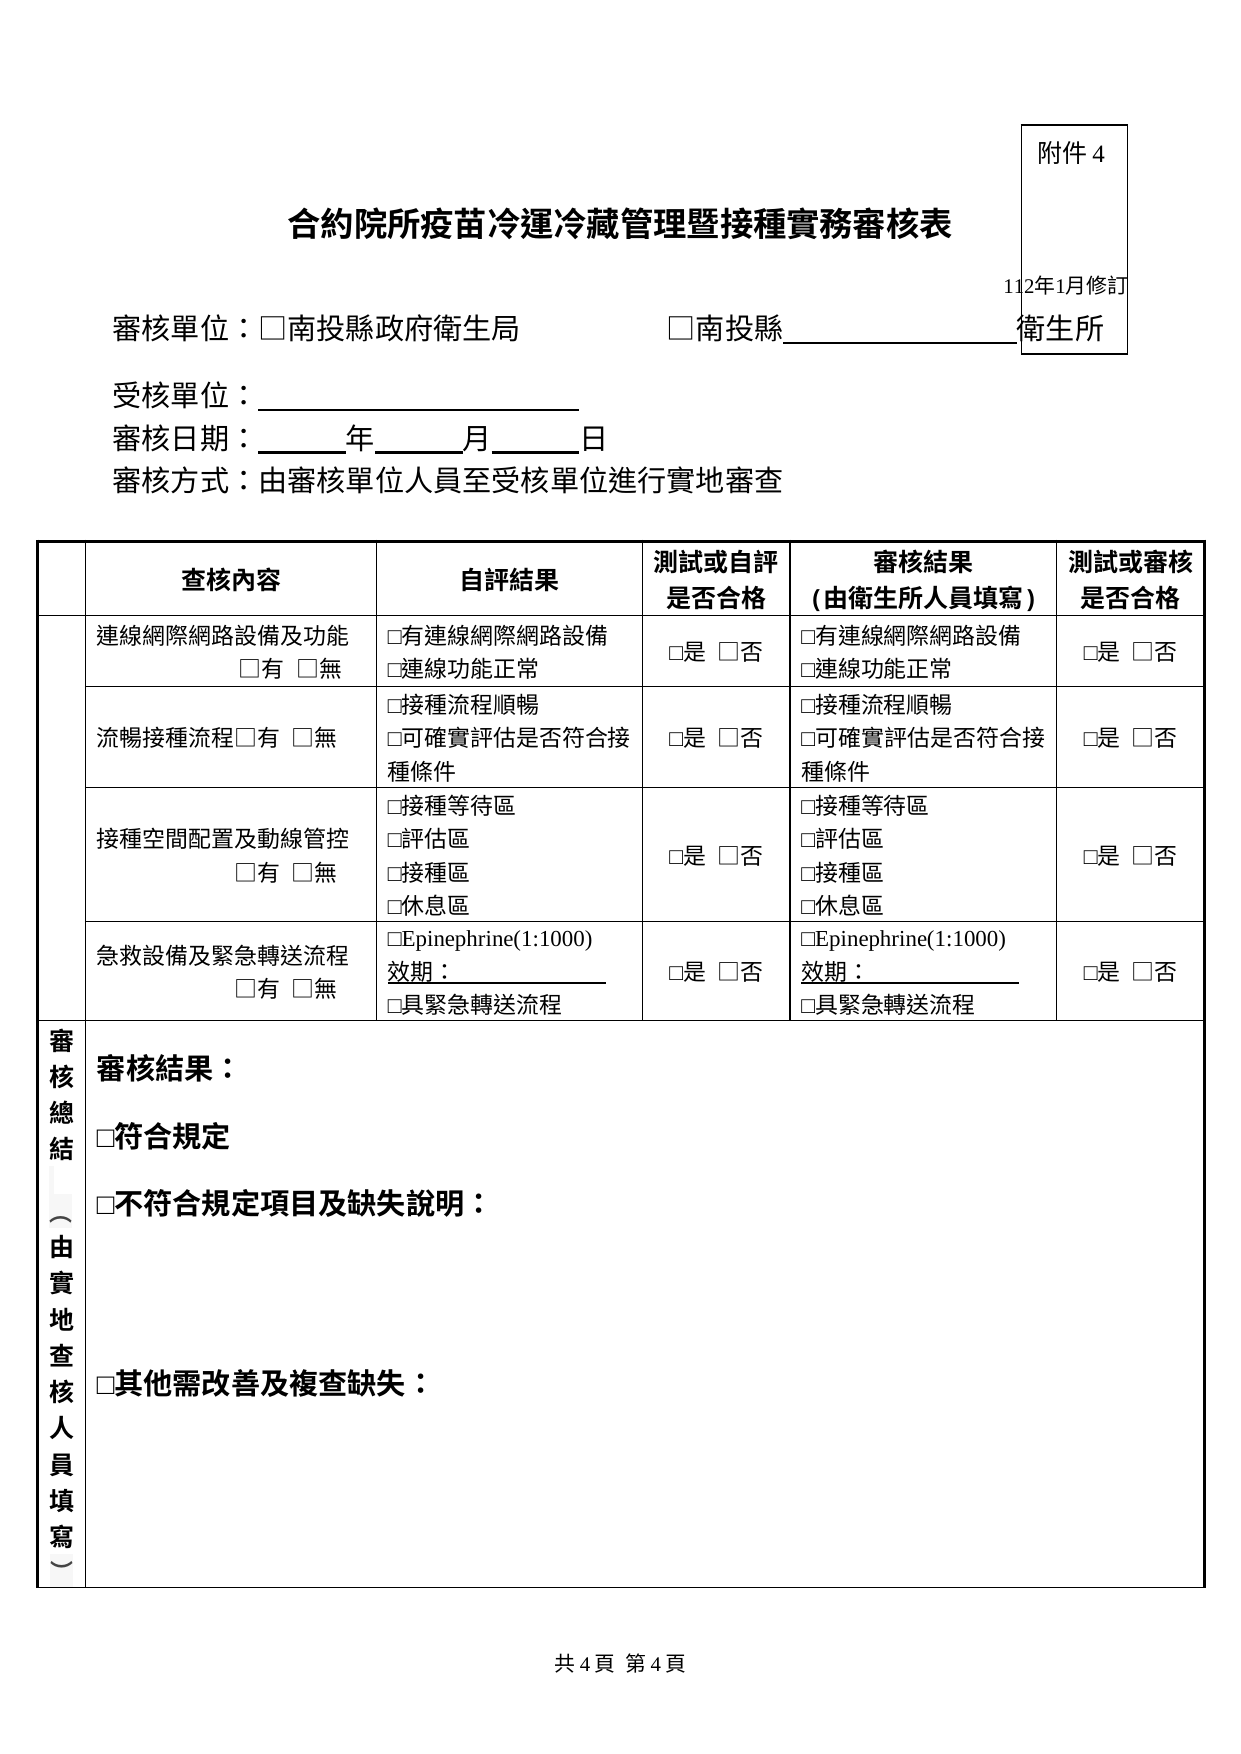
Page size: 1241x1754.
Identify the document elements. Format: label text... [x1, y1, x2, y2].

table_cell □有連線網際網路設備 □連線功能正常 [377, 616, 642, 686]
table_cell 流暢接種流程□有 □無 [86, 687, 376, 787]
table_cell □是 □否 [643, 788, 789, 921]
table_cell □接種流程順暢 □可確實評估是否符合接種條件 [377, 687, 642, 787]
table_cell □是 □否 [643, 616, 789, 686]
table_header 測試或審核 是否合格 [1057, 543, 1203, 615]
table_cell □接種等待區 □評估區 □接種區 □休息區 [377, 788, 642, 921]
table_cell 接種空間配置及動線管控 □有 □無 [86, 788, 376, 921]
table_cell □有連線網際網路設備 □連線功能正常 [791, 616, 1056, 686]
table_header 查核內容 [86, 543, 376, 615]
text 審核日期： 年 月 日 [112, 415, 1128, 457]
text 附件4 [1037, 133, 1111, 170]
table_cell 急救設備及緊急轉送流程 □有 □無 [86, 922, 376, 1020]
table_cell 審核結果： □符合規定 □不符合規定項目及缺失說明： □其他需改善及複查缺失： [86, 1021, 1203, 1587]
text 112年1月修訂 [112, 243, 1021, 306]
table_cell □Epinephrine(1:1000) 效期： □具緊急轉送流程 [791, 922, 1056, 1020]
table_header 審核結果 (由衛生所人員填寫) [791, 543, 1056, 615]
table_cell □是 □否 [1057, 687, 1203, 787]
text 合約院所疫苗冷運冷藏管理暨接種實務審核表 [112, 181, 1021, 243]
table_header 自評結果 [377, 543, 642, 615]
table_cell □接種流程順暢 □可確實評估是否符合接種條件 [791, 687, 1056, 787]
table_cell □是 □否 [1057, 788, 1203, 921]
table_cell □接種等待區 □評估區 □接種區 □休息區 [791, 788, 1056, 921]
table_cell □Epinephrine(1:1000) 效期： □具緊急轉送流程 [377, 922, 642, 1020]
table_cell [39, 616, 85, 1020]
table_cell 連線網際網路設備及功能 □有 □無 [86, 616, 376, 686]
text 受核單位： [112, 373, 1128, 415]
table_cell 審核總結 ︵ 由實地查核人員填寫 ︶ [39, 1021, 85, 1587]
table_cell □是 □否 [643, 687, 789, 787]
table_header [39, 543, 85, 615]
table_cell □是 □否 [1057, 922, 1203, 1020]
text 審核單位：□南投縣政府衛生局 □南投縣 衛生所 [112, 306, 1021, 348]
text 審核方式：由審核單位人員至受核單位進行實地審查 [112, 457, 1128, 500]
table_header 測試或自評是否合格 [643, 543, 789, 615]
table_cell □是 □否 [643, 922, 789, 1020]
table_cell □是 □否 [1057, 616, 1203, 686]
text 合約院所疫苗冷運冷藏管理暨接種實務審核表 [1022, 126, 1127, 353]
